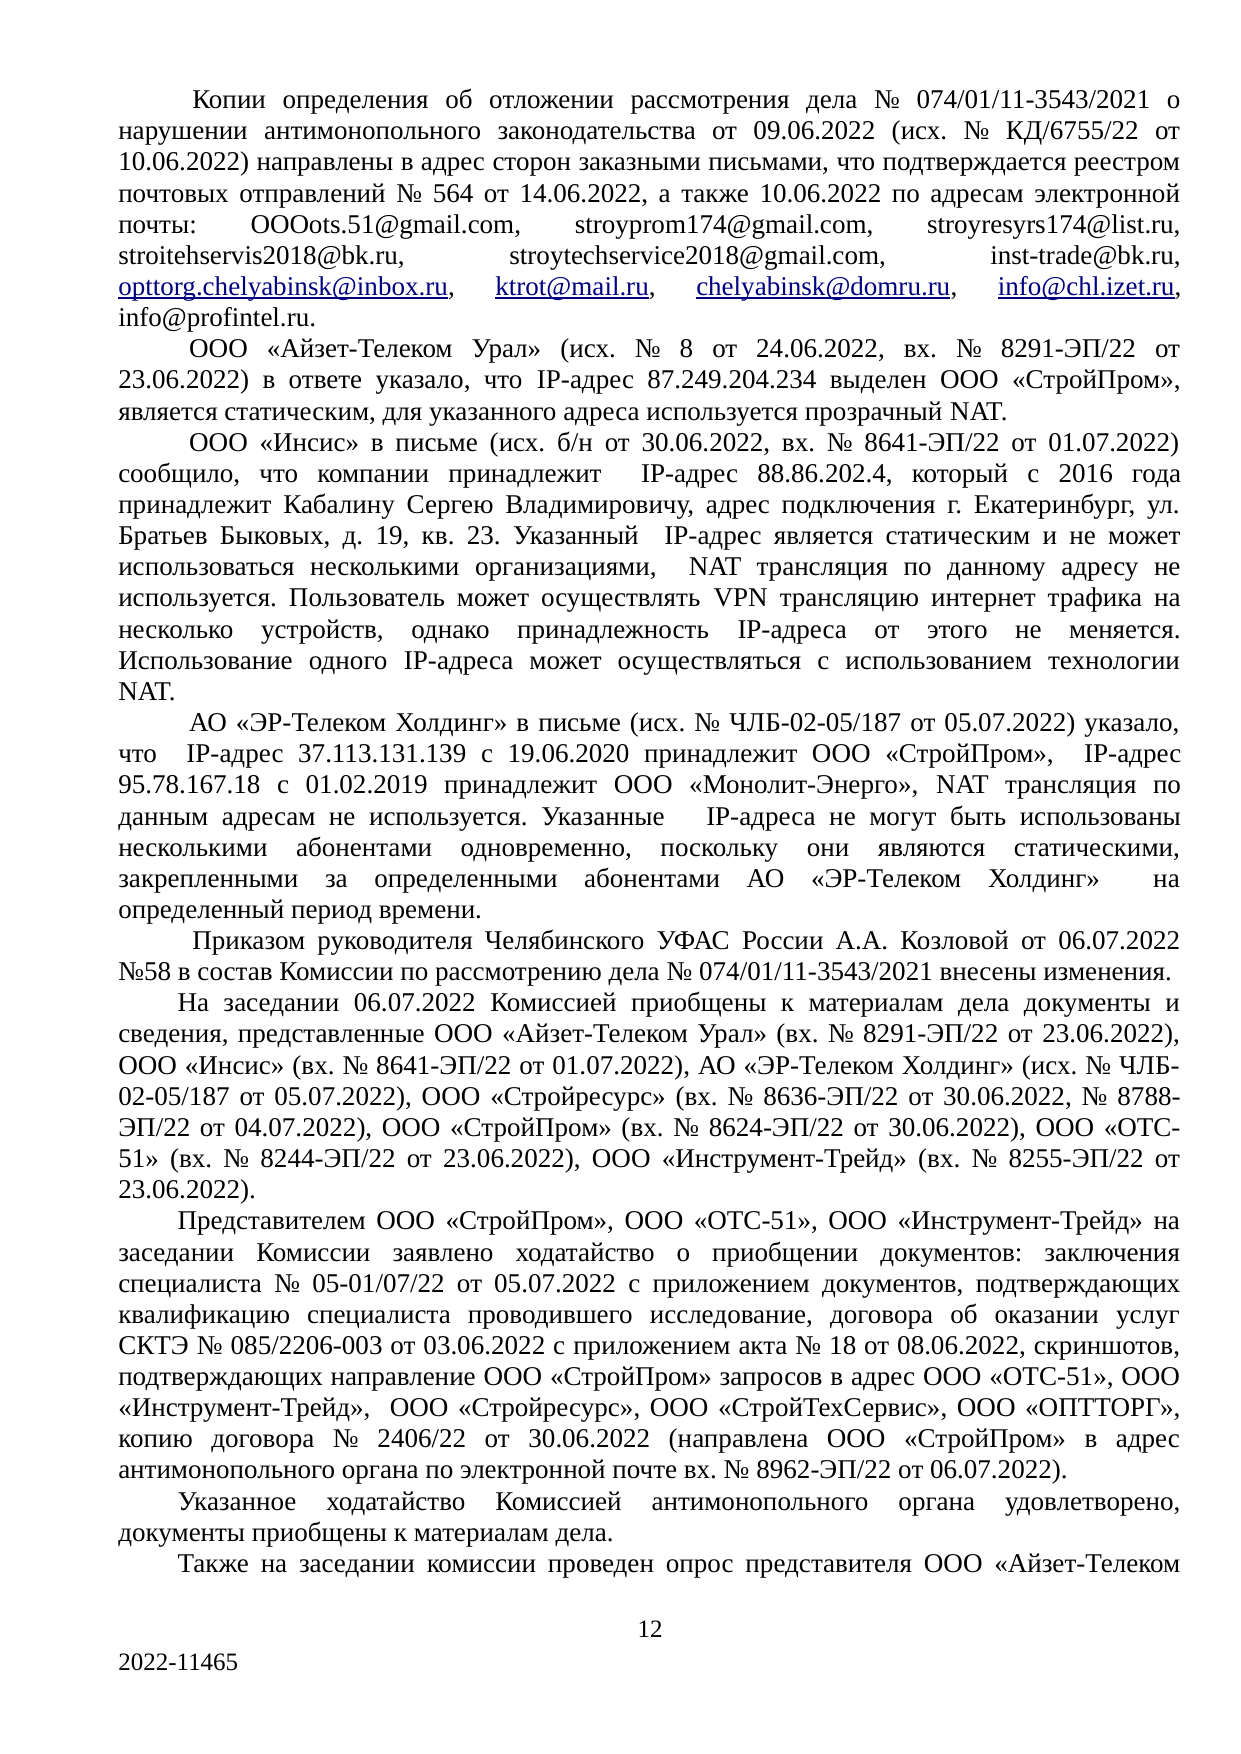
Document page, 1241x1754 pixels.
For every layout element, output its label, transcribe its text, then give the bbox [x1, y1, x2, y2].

text АО «ЭР-Телеком Холдинг» в письме (исх. № ЧЛБ-02-05/187 от 05.07.2022) указало, что IP-адрес 37.113.131.139 с 19.06.2020 принадлежит ООО «СтройПром», IP-адрес 95.78.167.18 с 01.02.2019 принадлежит ООО «Монолит-Энерго», NAT трансляция по данным адресам не используется. Указанные IP-адреса не могут быть использованы несколькими абонентами одновременно, поскольку они являются статическими, закрепленными за определенными абонентами АО «ЭР-Телеком Холдинг» на определенный период времени. [118, 706, 1181, 924]
text Представителем ООО «СтройПром», ООО «ОТС-51», ООО «Инструмент-Трейд» на заседании Комиссии заявлено ходатайство о приобщении документов: заключения специалиста № 05-01/07/22 от 05.07.2022 с приложением документов, подтверждающих квалификацию специалиста проводившего исследование, договора об оказании услуг СКТЭ № 085/2206-003 от 03.06.2022 с приложением акта № 18 от 08.06.2022, скриншотов, подтверждающих направление ООО «СтройПром» запросов в адрес ООО «ОТС-51», ООО «Инструмент-Трейд», ООО «Стройресурс», ООО «СтройТехСервис», ООО «ОПТТОРГ», копию договора № 2406/22 от 30.06.2022 (направлена ООО «СтройПром» в адрес антимонопольного органа по электронной почте вх. № 8962-ЭП/22 от 06.07.2022). [118, 1204, 1181, 1485]
text Копии определения об отложении рассмотрения дела № 074/01/11-3543/2021 о нарушении антимонопольного законодательства от 09.06.2022 (исх. № КД/6755/22 от 10.06.2022) направлены в адрес сторон заказными письмами, что подтверждается реестром почтовых отправлений № 564 от 14.06.2022, а также 10.06.2022 по адресам электронной почты: OOOots.51@gmail.com, stroyprom174@gmail.com, stroyresyrs174@list.ru, stroitehservis2018@bk.ru, stroytechservice2018@gmail.com, inst-trade@bk.ru, opttorg.chelyabinsk@inbox.ru, ktrot@mail.ru, chelyabinsk@domru.ru, info@chl.izet.ru, info@profintel.ru. [118, 83, 1181, 332]
text Приказом руководителя Челябинского УФАС России А.А. Козловой от 06.07.2022 №58 в состав Комиссии по рассмотрению дела № 074/01/11-3543/2021 внесены изменения. [118, 924, 1181, 986]
text На заседании 06.07.2022 Комиссией приобщены к материалам дела документы и сведения, представленные ООО «Айзет-Телеком Урал» (вх. № 8291-ЭП/22 от 23.06.2022), ООО «Инсис» (вх. № 8641-ЭП/22 от 01.07.2022), АО «ЭР-Телеком Холдинг» (исх. № ЧЛБ-02-05/187 от 05.07.2022), ООО «Стройресурс» (вх. № 8636-ЭП/22 от 30.06.2022, № 8788-ЭП/22 от 04.07.2022), ООО «СтройПром» (вх. № 8624-ЭП/22 от 30.06.2022), ООО «ОТС-51» (вх. № 8244-ЭП/22 от 23.06.2022), ООО «Инструмент-Трейд» (вх. № 8255-ЭП/22 от 23.06.2022). [118, 986, 1181, 1204]
text Также на заседании комиссии проведен опрос представителя ООО «Айзет-Телеком [118, 1547, 1181, 1578]
text Указанное ходатайство Комиссией антимонопольного органа удовлетворено, документы приобщены к материалам дела. [118, 1485, 1181, 1547]
text ООО «Инсис» в письме (исх. б/н от 30.06.2022, вх. № 8641-ЭП/22 от 01.07.2022) сообщило, что компании принадлежит IP-адрес 88.86.202.4, который с 2016 года принадлежит Кабалину Сергею Владимировичу, адрес подключения г. Екатеринбург, ул. Братьев Быковых, д. 19, кв. 23. Указанный IP-адрес является статическим и не может использоваться несколькими организациями, NAT трансляция по данному адресу не используется. Пользователь может осуществлять VPN трансляцию интернет трафика на несколько устройств, однако принадлежность IP-адреса от этого не меняется. Использование одного IP-адреса может осуществляться с использованием технологии NAT. [118, 426, 1181, 706]
text ООО «Айзет-Телеком Урал» (исх. № 8 от 24.06.2022, вх. № 8291-ЭП/22 от 23.06.2022) в ответе указало, что IP-адрес 87.249.204.234 выделен ООО «СтройПром», является статическим, для указанного адреса используется прозрачный NAT. [118, 332, 1181, 426]
